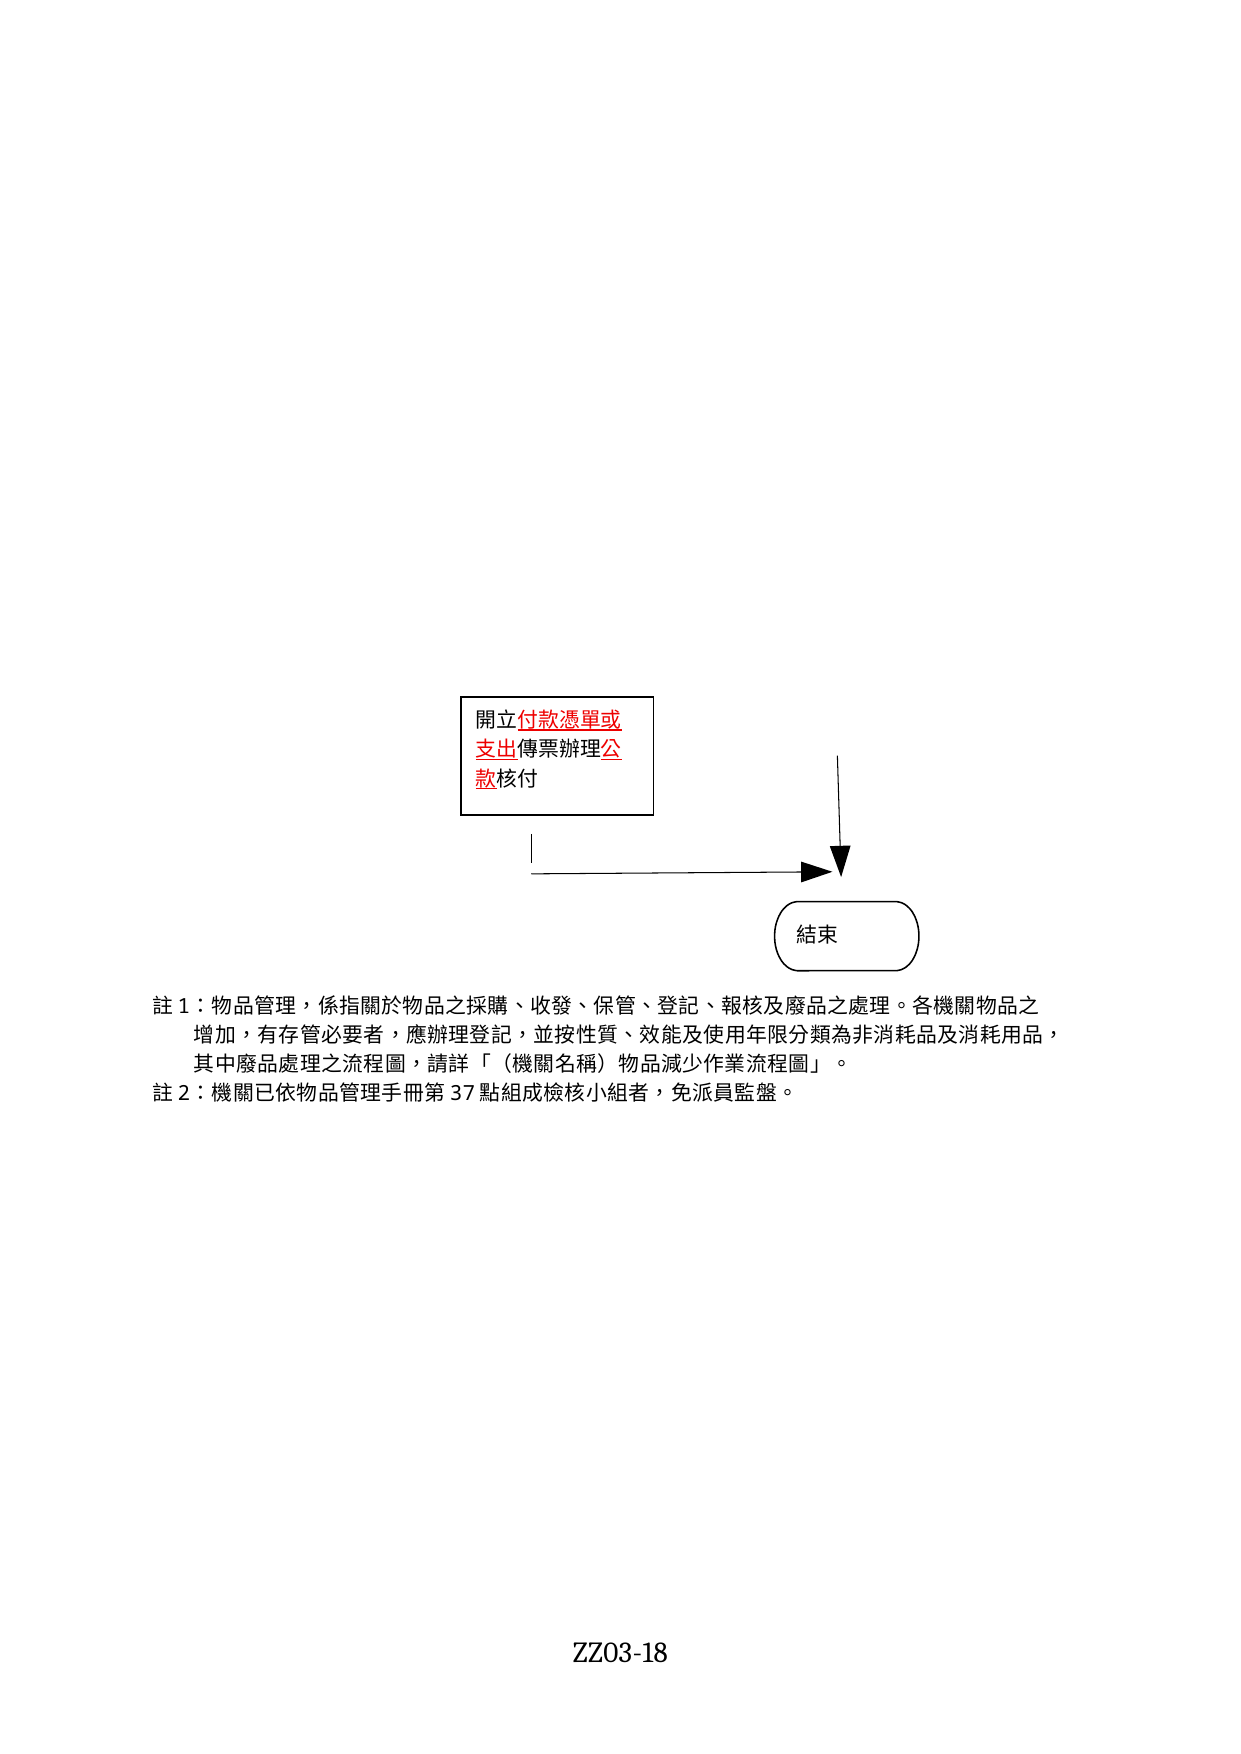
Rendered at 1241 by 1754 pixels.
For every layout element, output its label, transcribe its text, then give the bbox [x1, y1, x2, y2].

text 註2：機關已依物品管理手冊第37點組成檢核小組者，免派員監盤。 [152, 1077, 1050, 1106]
text 註1：物品管理，係指關於物品之採購、收發、保管、登記、報核及廢品之處理。各機關物品之增加，有存管必要者，應辦理登記，並按性質、效能及使用年限分類為非消耗品及消耗用品，其中廢品處理之流程圖，請詳「（機關名稱）物品減少作業流程圖」。 [152, 990, 1050, 1077]
